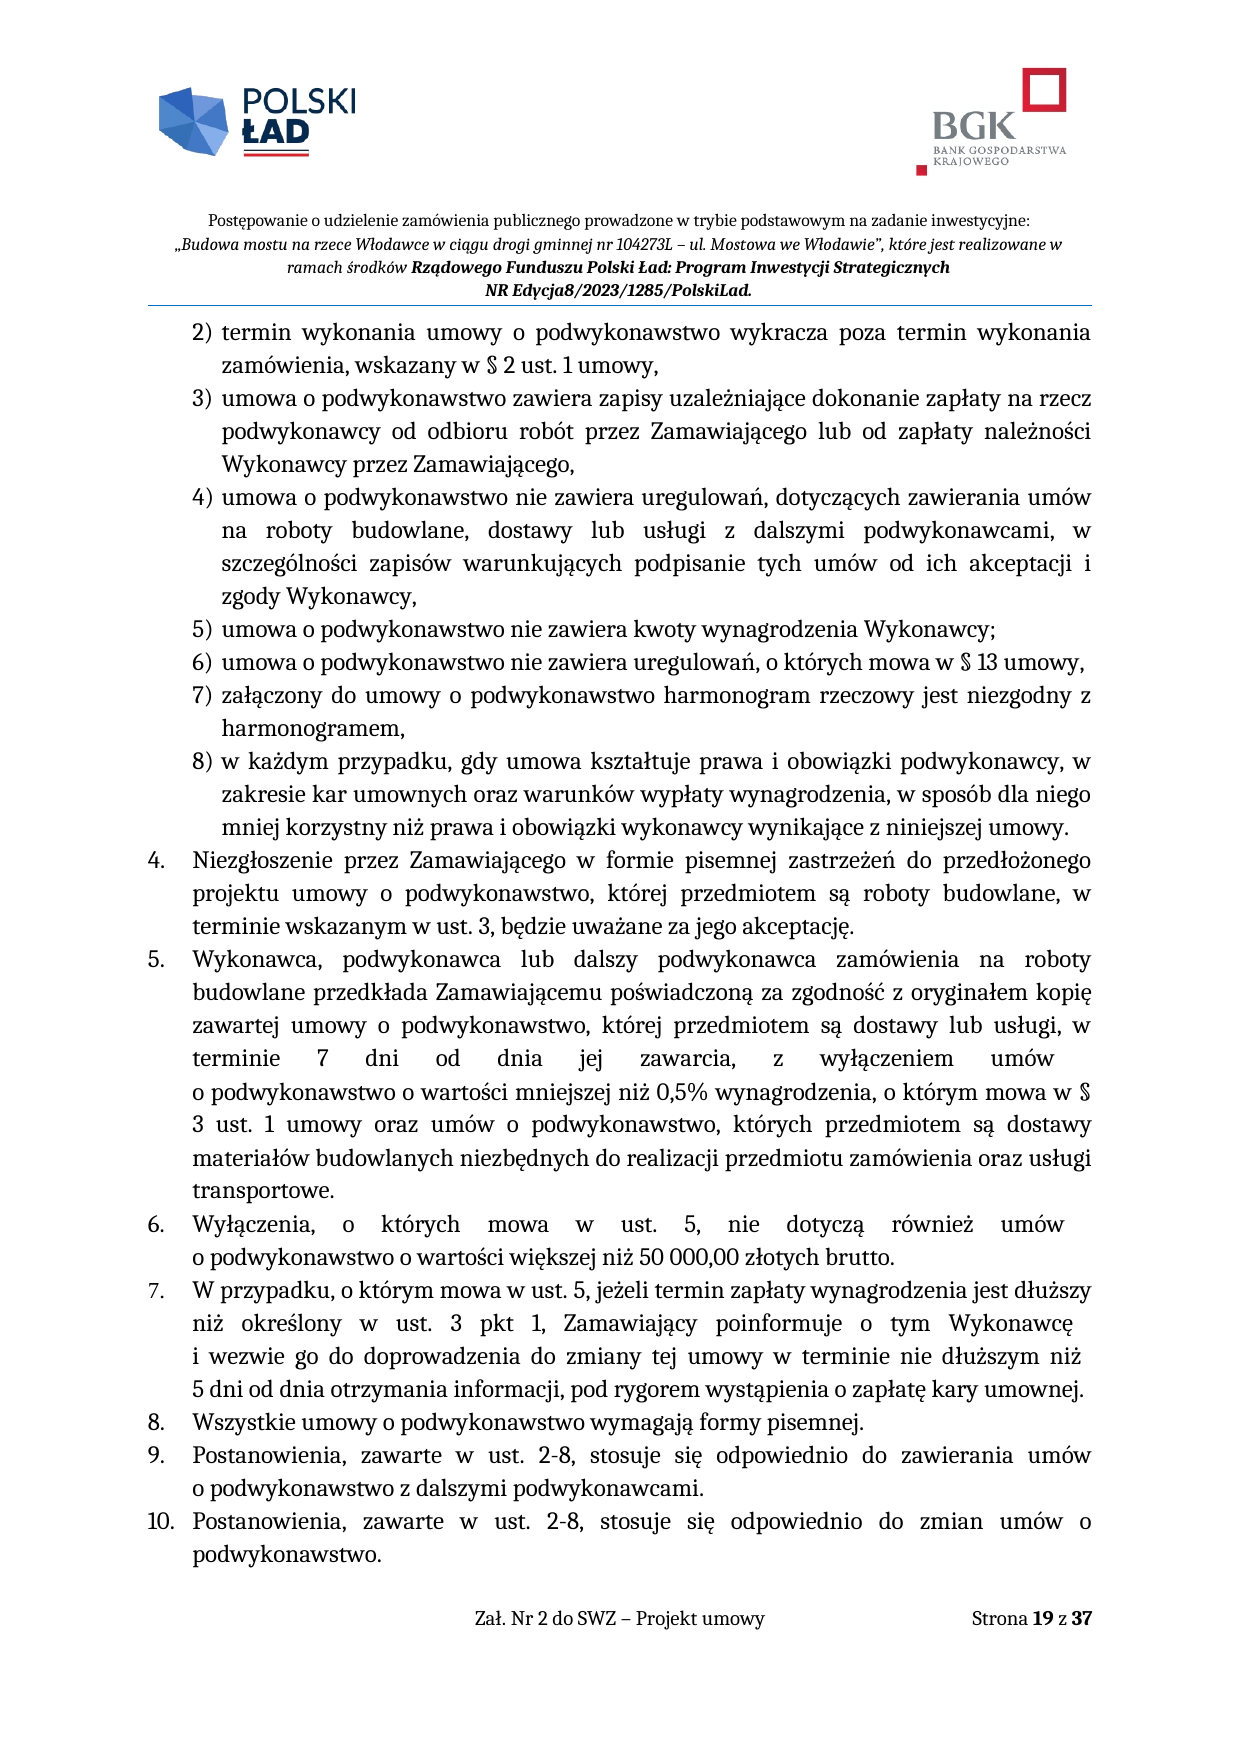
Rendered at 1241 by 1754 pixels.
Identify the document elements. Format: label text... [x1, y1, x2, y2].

list Wykonawca, podwykonawca lub dalszy podwykonawca zamówienia na roboty budowlane przedkłada Zamawiającemu poświadczoną za zgodność z oryginałem kopię zawartej umowy o podwykonawstwo, której przedmiotem są dostawy lub usługi, w terminie 7 dni od dnia jej zawarcia, z wyłączeniem umów o podwykonawstwo o wartości mniejszej niż 0,5% wynagrodzenia, o którym mowa w § 3 ust. 1 umowy oraz umów o podwykonawstwo, których przedmiotem są dostawy materiałów budowlanych niezbędnych do realizacji przedmiotu zamówienia oraz usługi transportowe. [148, 945, 1093, 1205]
list załączony do umowy o podwykonawstwo harmonogram rzeczowy jest niezgodny z harmonogramem, [192, 681, 1093, 743]
list Niezgłoszenie przez Zamawiającego w formie pisemnej zastrzeżeń do przedłożonego projektu umowy o podwykonawstwo, której przedmiotem są roboty budowlane, w terminie wskazanym w ust. 3, będzie uważane za jego akceptację. [148, 846, 1093, 941]
list termin wykonania umowy o podwykonawstwo wykracza poza termin wykonania zamówienia, wskazany w § 2 ust. 1 umowy, [192, 318, 1093, 380]
list umowa o podwykonawstwo nie zawiera uregulowań, o których mowa w § 13 umowy, [192, 648, 1093, 677]
list Postanowienia, zawarte w ust. 2-8, stosuje się odpowiednio do zawierania umów o podwykonawstwo z dalszymi podwykonawcami. [148, 1441, 1093, 1502]
list Wszystkie umowy o podwykonawstwo wymagają formy pisemnej. [148, 1408, 1093, 1436]
list W przypadku, o którym mowa w ust. 5, jeżeli termin zapłaty wynagrodzenia jest dłuższy niż określony w ust. 3 pkt 1, Zamawiający poinformuje o tym Wykonawcę i wezwie go do doprowadzenia do zmiany tej umowy w terminie nie dłuższym niż 5 dni od dnia otrzymania informacji, pod rygorem wystąpienia o zapłatę kary umownej. [148, 1276, 1093, 1403]
list umowa o podwykonawstwo nie zawiera uregulowań, dotyczących zawierania umów na roboty budowlane, dostawy lub usługi z dalszymi podwykonawcami, w szczególności zapisów warunkujących podpisanie tych umów od ich akceptacji i zgody Wykonawcy, [192, 483, 1093, 611]
list Wyłączenia, o których mowa w ust. 5, nie dotyczą również umów o podwykonawstwo o wartości większej niż 50 000,00 złotych brutto. [148, 1209, 1093, 1271]
list Postanowienia, zawarte w ust. 2-8, stosuje się odpowiednio do zmian umów o podwykonawstwo. [148, 1507, 1093, 1568]
list w każdym przypadku, gdy umowa kształtuje prawa i obowiązki podwykonawcy, w zakresie kar umownych oraz warunków wypłaty wynagrodzenia, w sposób dla niego mniej korzystny niż prawa i obowiązki wykonawcy wynikające z niniejszej umowy. [192, 747, 1093, 842]
list umowa o podwykonawstwo nie zawiera kwoty wynagrodzenia Wykonawcy; [192, 615, 1093, 644]
list umowa o podwykonawstwo zawiera zapisy uzależniające dokonanie zapłaty na rzecz podwykonawcy od odbioru robót przez Zamawiającego lub od zapłaty należności Wykonawcy przez Zamawiającego, [192, 384, 1093, 479]
